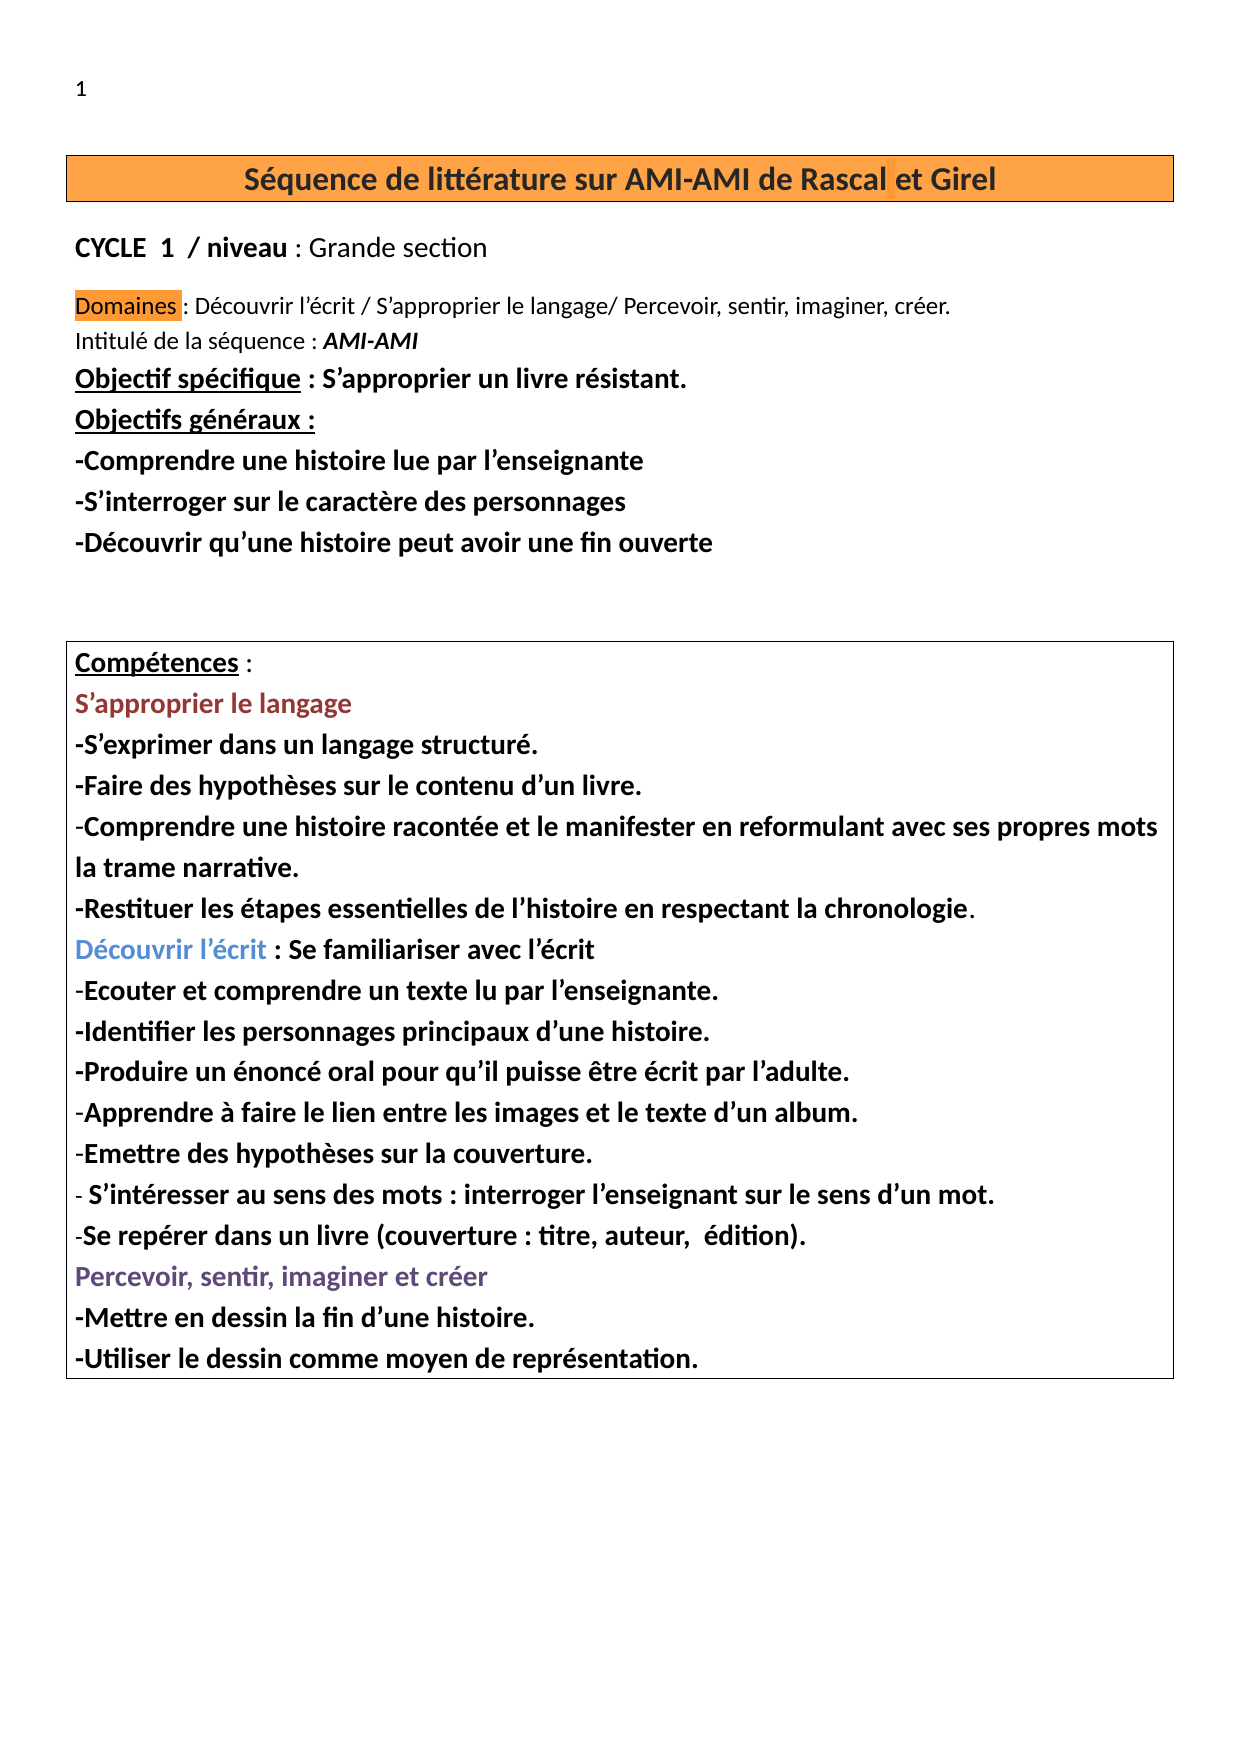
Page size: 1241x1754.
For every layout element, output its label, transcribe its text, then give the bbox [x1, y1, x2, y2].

text -Restituer les étapes essentielles de l’histoire en respectant la chronologie. [67, 887, 1173, 925]
text -Produire un énoncé oral pour qu’il puisse être écrit par l’adulte. [67, 1050, 1173, 1089]
text CYCLE 1 / niveau : Grande section [75, 229, 1165, 264]
text -Utiliser le dessin comme moyen de représentation. [67, 1337, 1173, 1378]
text Compétences : [67, 642, 1173, 680]
text -Faire des hypothèses sur le contenu d’un livre. [67, 764, 1173, 803]
text Séquence de littérature sur AMI-AMI de Rascal et Girel [67, 156, 1173, 201]
text -Identifier les personnages principaux d’une histoire. [67, 1009, 1173, 1048]
text -Comprendre une histoire lue par l’enseignante [75, 442, 1165, 478]
text -Comprendre une histoire racontée et le manifester en reformulant avec ses propres mots la trame narrative. [67, 805, 1173, 884]
text Intitulé de la séquence : AMI-AMI [75, 325, 1165, 356]
text -Ecouter et comprendre un texte lu par l’enseignante. [67, 968, 1173, 1007]
text Percevoir, sentir, imaginer et créer [67, 1255, 1173, 1294]
text -Emettre des hypothèses sur la couverture. [67, 1132, 1173, 1171]
text -Se repérer dans un livre (couverture : titre, auteur, édition). [67, 1214, 1173, 1253]
text Objectif spécifique : S’approprier un livre résistant. [75, 360, 1165, 396]
text -S’interroger sur le caractère des personnages [75, 483, 1165, 519]
text -Mettre en dessin la fin d’une histoire. [67, 1296, 1173, 1335]
text Découvrir l’écrit : Se familiariser avec l’écrit [67, 928, 1173, 966]
text - S’intéresser au sens des mots : interroger l’enseignant sur le sens d’un mot. [67, 1173, 1173, 1212]
text -Découvrir qu’une histoire peut avoir une fin ouverte [75, 524, 1165, 560]
text -Apprendre à faire le lien entre les images et le texte d’un album. [67, 1091, 1173, 1130]
text Objectifs généraux : [75, 401, 1165, 437]
text S’approprier le langage [67, 682, 1173, 721]
text Domaines : Découvrir l’écrit / S’approprier le langage/ Percevoir, sentir, imaginer, créer. [75, 290, 1165, 321]
text -S’exprimer dans un langage structuré. [67, 723, 1173, 762]
